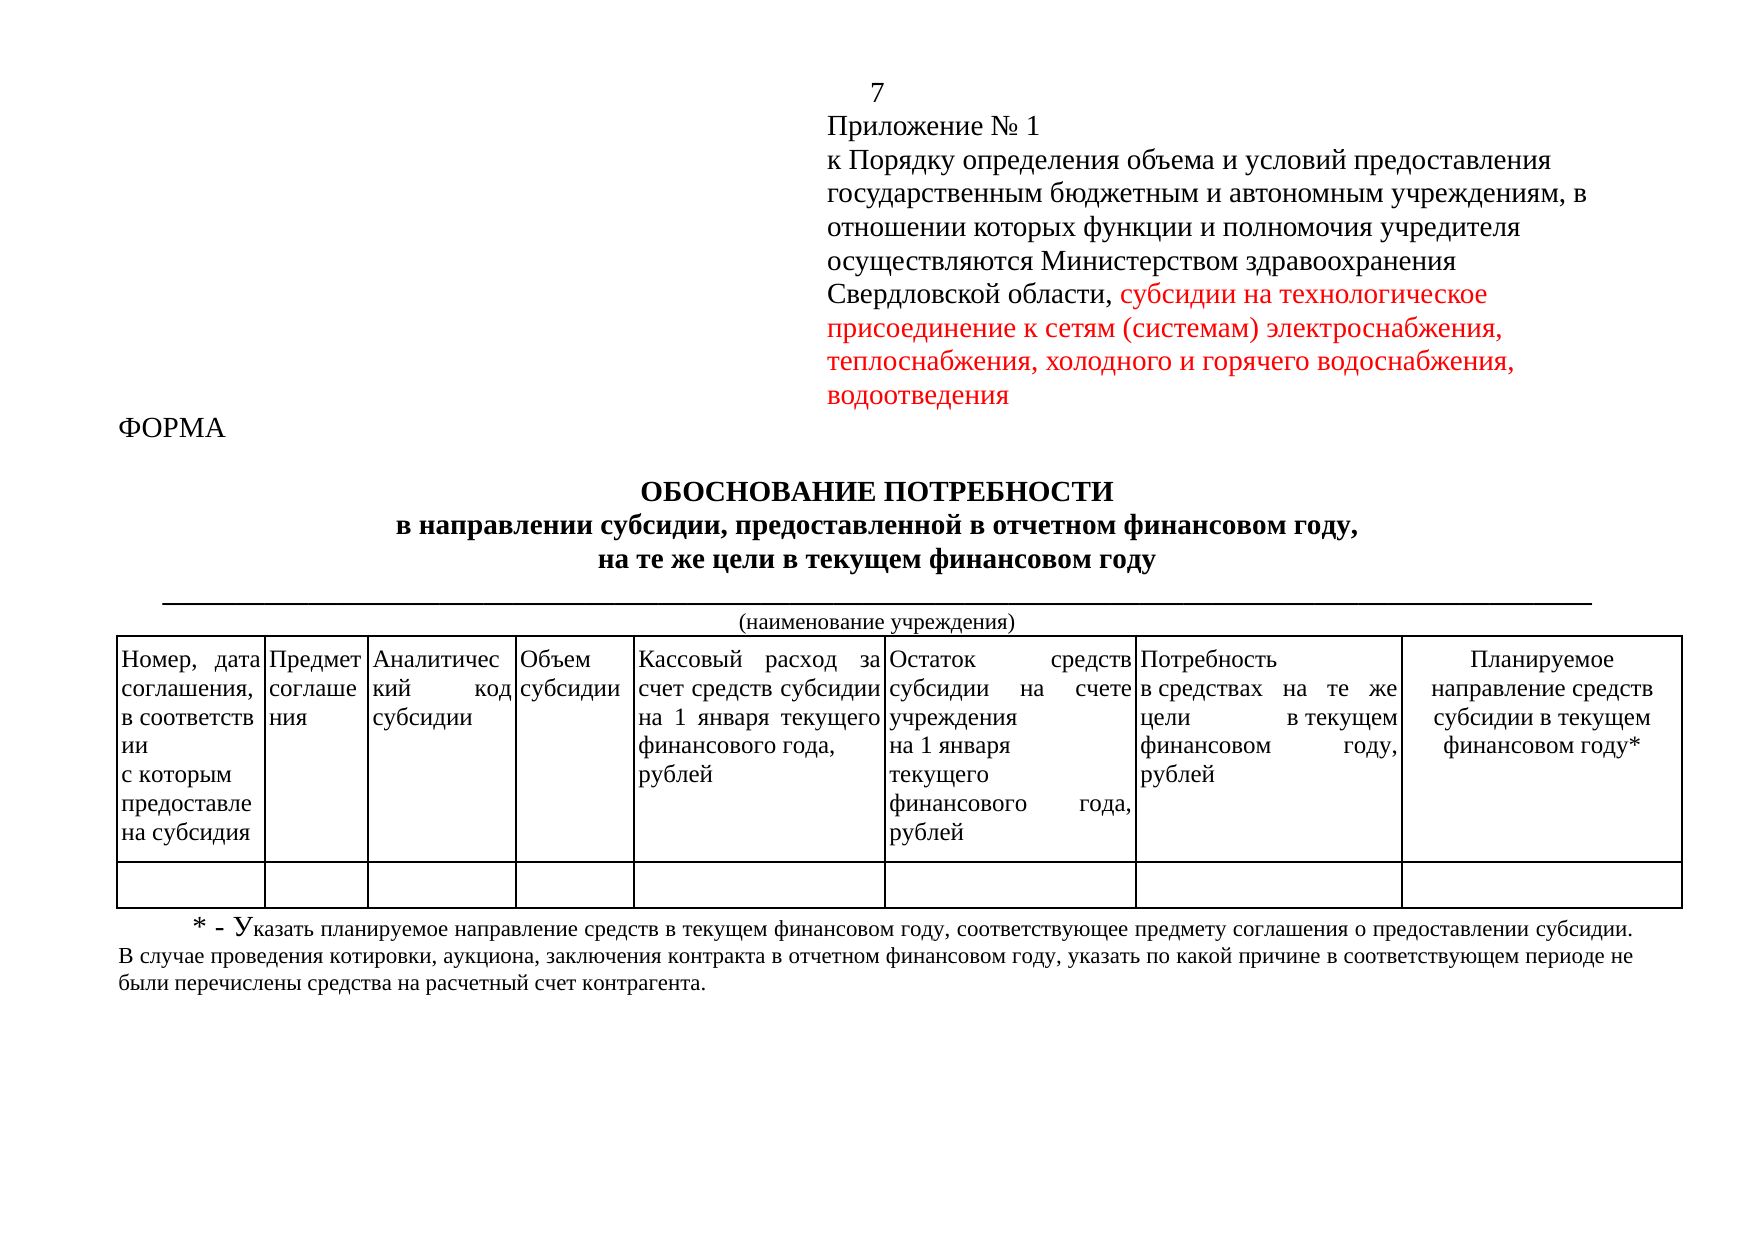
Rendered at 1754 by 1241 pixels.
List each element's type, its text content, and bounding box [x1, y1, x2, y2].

table_header Кассовый расход за счет средств субсидии на 1 января текущего финансового года, рублей [635, 637, 884, 861]
table_header Номер, дата соглашения, в соответствии с которым предоставлена субсидия [118, 637, 264, 861]
table_cell [266, 863, 367, 907]
text на те же цели в текущем финансовом году [118, 541, 1636, 574]
table_header Потребность в средствах на те же цели в текущем финансовом году, рублей [1137, 637, 1401, 861]
table_cell [886, 863, 1135, 907]
table_header Остаток средств субсидии на счете учреждения на 1 января текущего финансового года, рублей [886, 637, 1135, 861]
table_header Планируемое направление средств субсидии в текущем финансовом году* [1403, 637, 1681, 861]
table_header Объем субсидии [517, 637, 633, 861]
table_cell [517, 863, 633, 907]
text Приложение № 1 [827, 108, 1636, 142]
text ОБОСНОВАНИЕ ПОТРЕБНОСТИ [118, 474, 1636, 507]
table_cell [118, 863, 264, 907]
table_header Аналитический код субсидии [369, 637, 515, 861]
text ФОРМА [118, 410, 1695, 444]
table_cell [1403, 863, 1681, 907]
text к Порядку определения объема и условий предоставления государственным бюджетным и автономным учреждениям, в отношении которых функции и полномочия учредителя осуществляются Министерством здравоохранения Свердловской области, субсидии на технологическое присоединение к сетям (системам) электроснабжения, теплоснабжения, холодного и горячего водоснабжения, водоотведения [827, 142, 1636, 410]
table_cell [635, 863, 884, 907]
text * - Указать планируемое направление средств в текущем финансовом году, соответствующее предмету соглашения о предоставлении субсидии. В случае проведения котировки, аукциона, заключения контракта в отчетном финансовом году, указать по какой причине в соответствующем периоде не были перечислены средства на расчетный счет контрагента. [118, 909, 1636, 995]
text __________________________________________________________________________________________________ [118, 574, 1636, 608]
text 7 [118, 75, 1636, 108]
text в направлении субсидии, предоставленной в отчетном финансовом году, [118, 507, 1636, 541]
text (наименование учреждения) [118, 608, 1636, 634]
table_cell [1137, 863, 1401, 907]
table_cell [369, 863, 515, 907]
table_header Предмет соглашения [266, 637, 367, 861]
